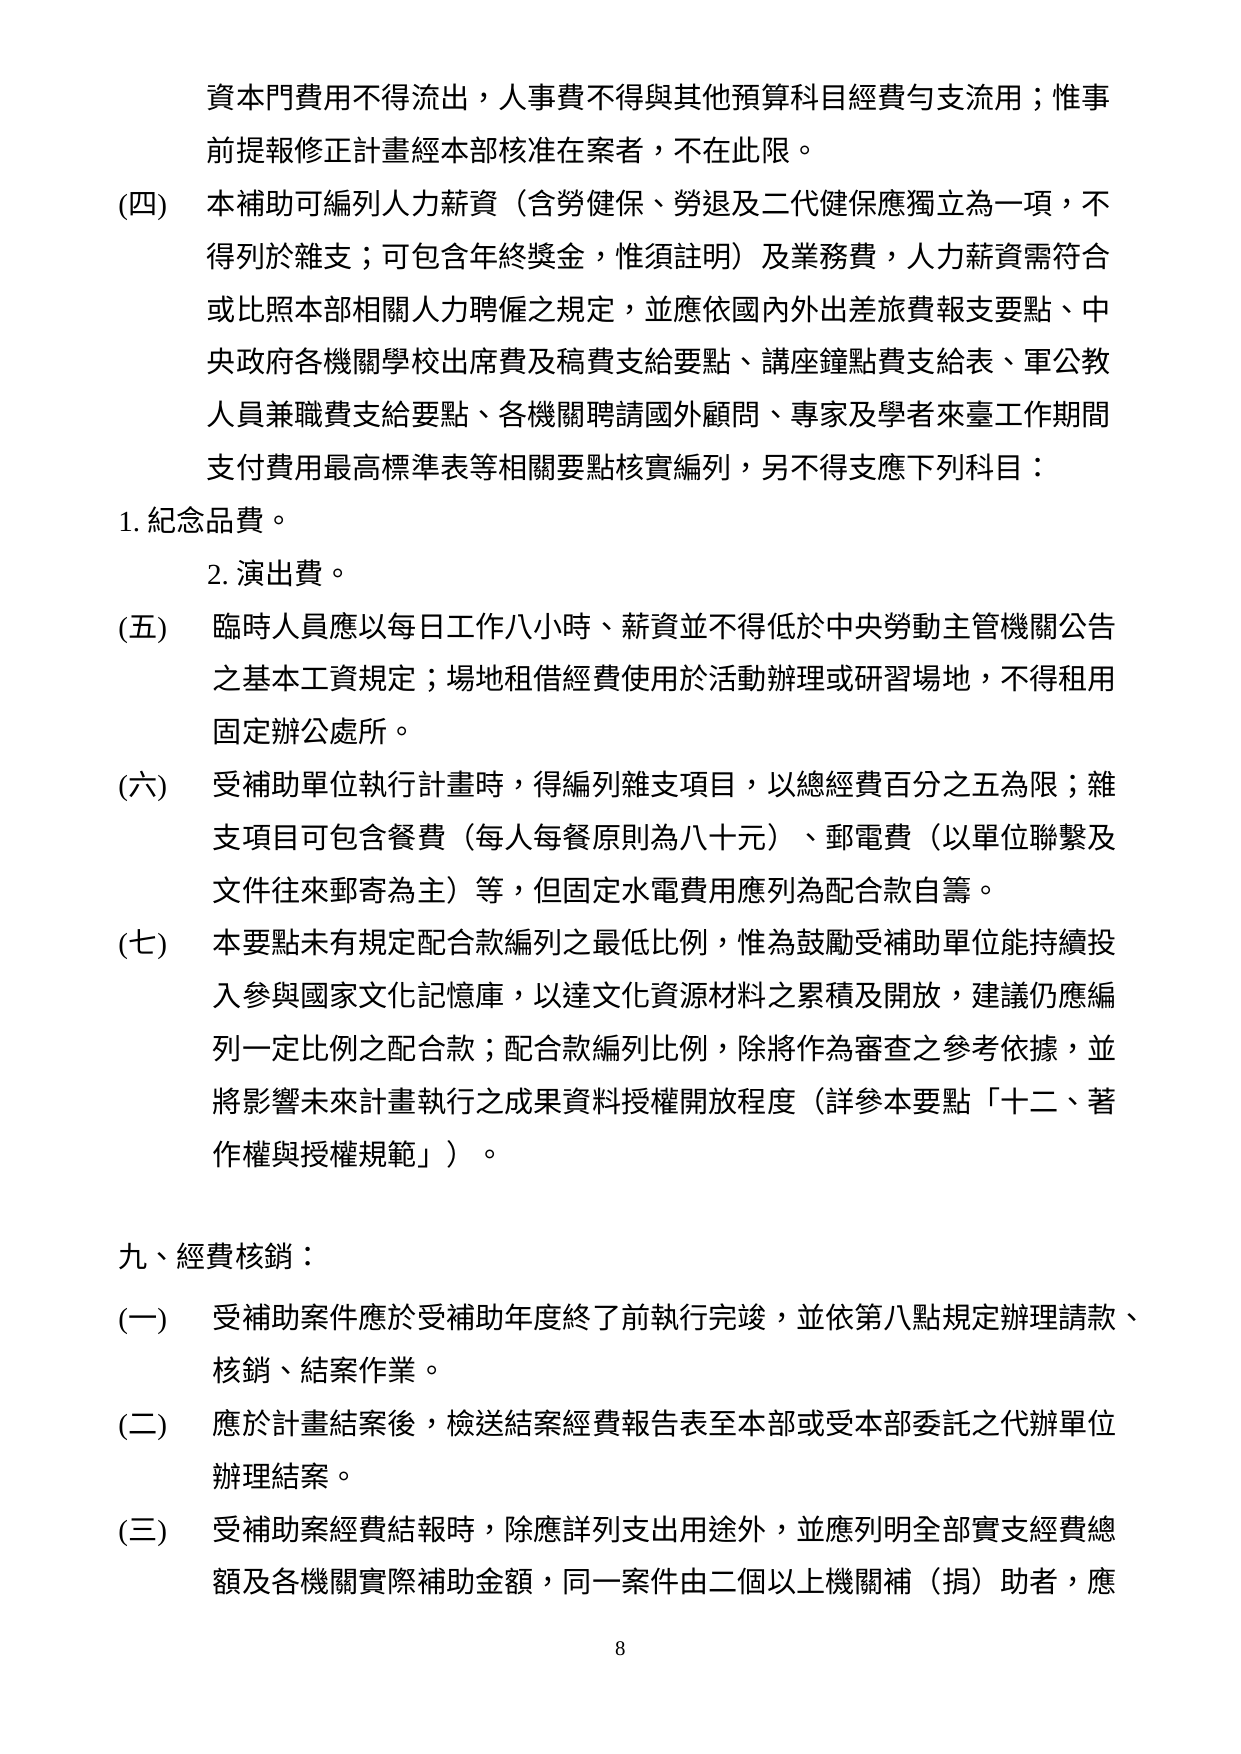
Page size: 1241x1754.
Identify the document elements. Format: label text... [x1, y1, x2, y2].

list 受補助單位執行計畫時，得編列雜支項目，以總經費百分之五為限；雜支項目可包含餐費（每人每餐原則為八十元）、郵電費（以單位聯繫及文件往來郵寄為主）等，但固定水電費用應列為配合款自籌。 [118, 762, 1122, 909]
text 九、經費核銷： [118, 1234, 1122, 1276]
list 應於計畫結案後，檢送結案經費報告表至本部或受本部委託之代辦單位辦理結案。 [118, 1401, 1122, 1496]
list 臨時人員應以每日工作八小時、薪資並不得低於中央勞動主管機關公告之基本工資規定；場地租借經費使用於活動辦理或研習場地，不得租用固定辦公處所。 [118, 603, 1122, 751]
list 受補助案經費結報時，除應詳列支出用途外，並應列明全部實支經費總額及各機關實際補助金額，同一案件由二個以上機關補（捐）助者，應 [118, 1506, 1122, 1601]
text 1. 紀念品費。 [118, 497, 1122, 540]
list 本補助可編列人力薪資（含勞健保、勞退及二代健保應獨立為一項，不得列於雜支；可包含年終獎金，惟須註明）及業務費，人力薪資需符合或比照本部相關人力聘僱之規定，並應依國內外出差旅費報支要點、中央政府各機關學校出席費及稿費支給要點、講座鐘點費支給表、軍公教人員兼職費支給要點、各機關聘請國外顧問、專家及學者來臺工作期間支付費用最高標準表等相關要點核實編列，另不得支應下列科目： [118, 181, 1122, 487]
text 2. 演出費。 [207, 550, 1122, 593]
list 本要點未有規定配合款編列之最低比例，惟為鼓勵受補助單位能持續投入參與國家文化記憶庫，以達文化資源材料之累積及開放，建議仍應編列一定比例之配合款；配合款編列比例，除將作為審查之參考依據，並將影響未來計畫執行之成果資料授權開放程度（詳參本要點「十二、著作權與授權規範」）。 [118, 920, 1122, 1173]
list 資本門費用不得流出，人事費不得與其他預算科目經費勻支流用；惟事前提報修正計畫經本部核准在案者，不在此限。 [118, 75, 1122, 170]
list 受補助案件應於受補助年度終了前執行完竣，並依第八點規定辦理請款、核銷、結案作業。 [118, 1295, 1122, 1390]
